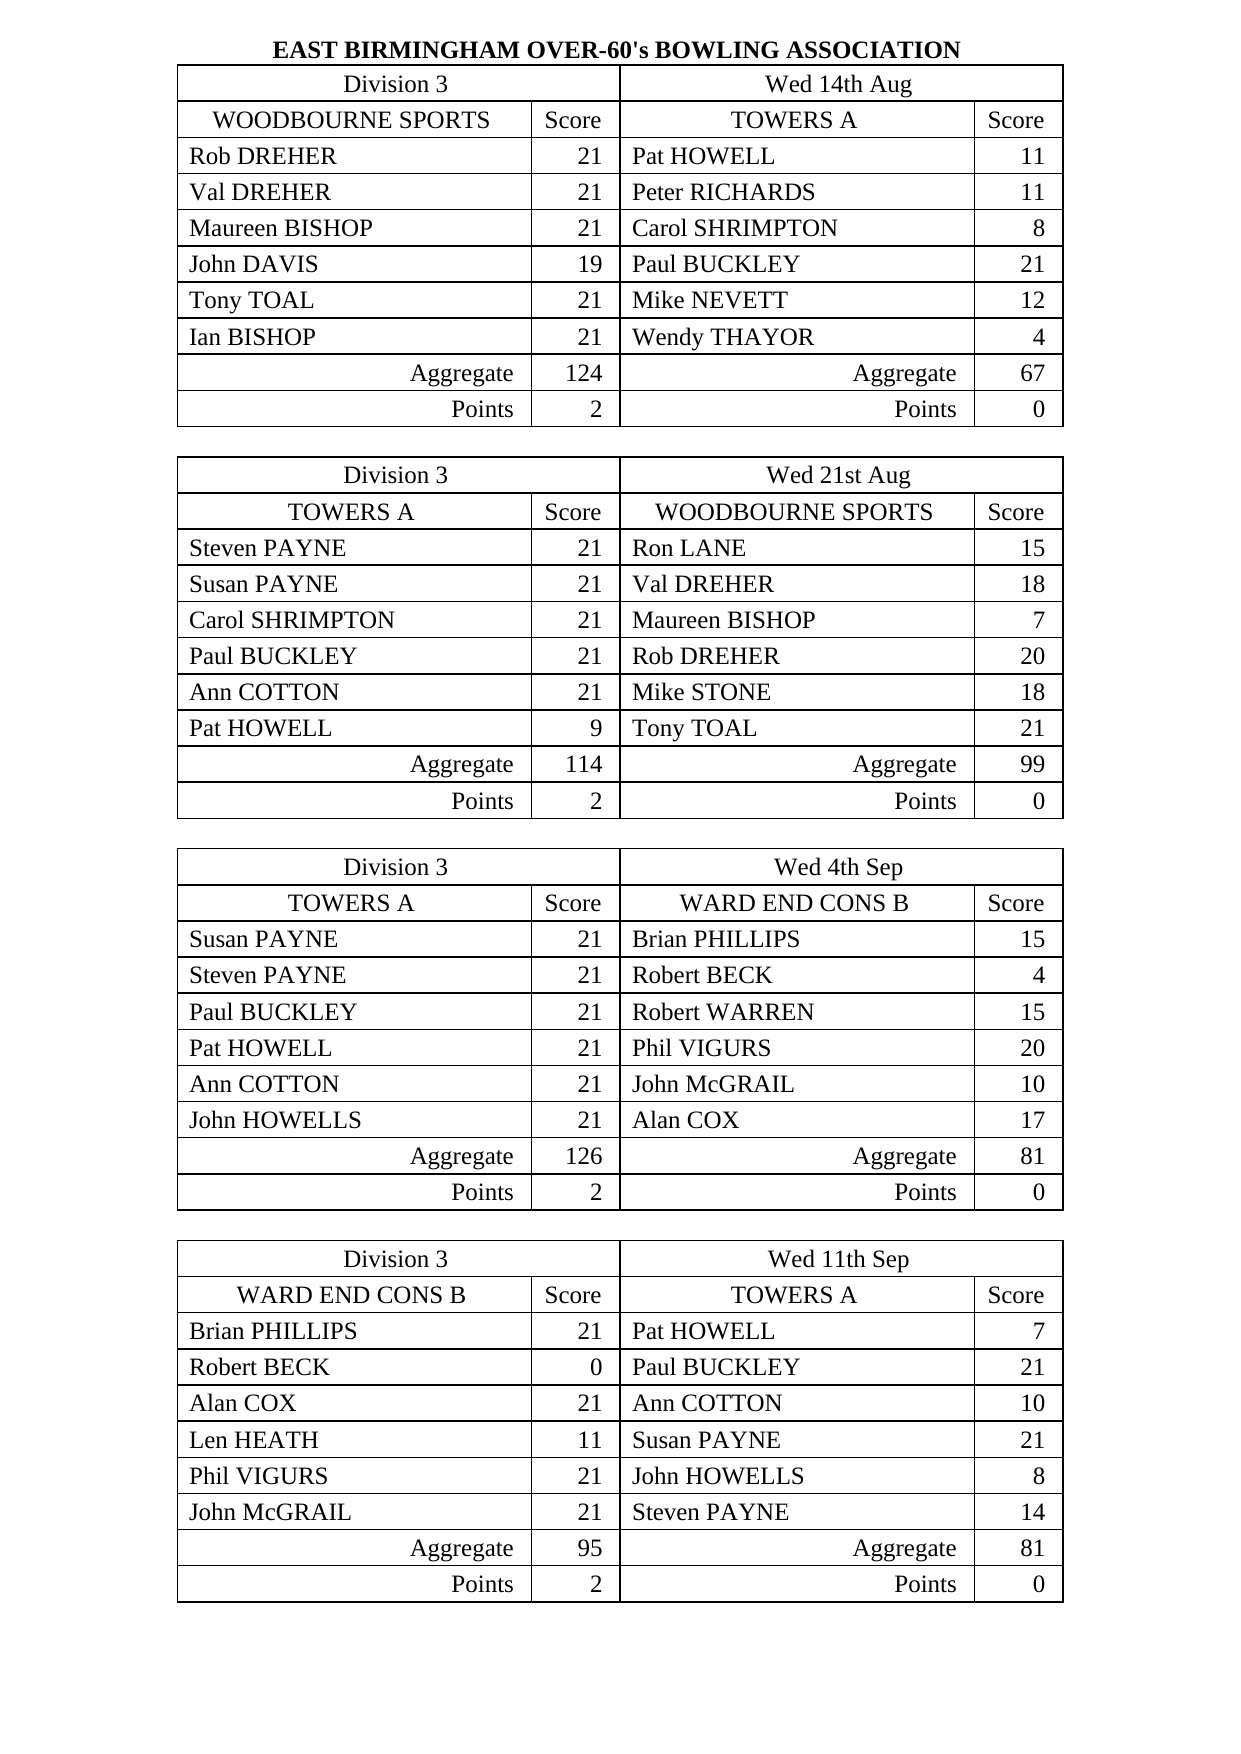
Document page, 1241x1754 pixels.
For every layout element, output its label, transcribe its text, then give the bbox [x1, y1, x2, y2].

table_cell 0 [975, 783, 1062, 817]
table_cell Len HEATH [178, 1422, 531, 1456]
table_cell Aggregate [621, 355, 974, 389]
table_cell 21 [532, 138, 619, 173]
table_cell Carol SHRIMPTON [621, 210, 974, 245]
table_cell 21 [532, 1494, 619, 1529]
table_cell 0 [975, 391, 1062, 426]
table_cell 0 [975, 1566, 1062, 1601]
table_cell Phil VIGURS [178, 1458, 531, 1492]
table_cell WOODBOURNE SPORTS [178, 102, 531, 136]
table_cell Aggregate [621, 1138, 974, 1173]
table_cell TOWERS A [621, 1277, 974, 1312]
table_cell Steven PAYNE [178, 958, 531, 992]
table_cell Points [621, 391, 974, 426]
table_cell 21 [975, 1350, 1062, 1384]
table_cell 9 [532, 711, 619, 745]
table_cell Phil VIGURS [621, 1030, 974, 1064]
table_cell Points [178, 783, 531, 817]
table_cell Susan PAYNE [178, 922, 531, 956]
table_cell 0 [975, 1175, 1062, 1209]
table_cell 81 [975, 1138, 1062, 1173]
table_cell 4 [975, 319, 1062, 353]
table_cell 21 [532, 283, 619, 317]
table_cell Points [178, 1566, 531, 1601]
table_cell Mike STONE [621, 675, 974, 709]
table_cell 21 [532, 174, 619, 209]
table_cell 14 [975, 1494, 1062, 1529]
table_cell 15 [975, 530, 1062, 564]
table_cell 10 [975, 1066, 1062, 1101]
table_cell Paul BUCKLEY [621, 1350, 974, 1384]
table_cell Points [621, 1566, 974, 1601]
table_cell 21 [532, 319, 619, 353]
table_cell WOODBOURNE SPORTS [621, 494, 974, 528]
table_cell 2 [532, 391, 619, 426]
table_cell John McGRAIL [621, 1066, 974, 1101]
table_cell Alan COX [178, 1386, 531, 1420]
table_cell Score [532, 102, 619, 136]
table_cell John McGRAIL [178, 1494, 531, 1529]
table_header Wed 21st Aug [621, 458, 1062, 492]
table_cell Carol SHRIMPTON [178, 602, 531, 637]
table_cell Aggregate [178, 355, 531, 389]
table_cell 124 [532, 355, 619, 389]
table_cell 81 [975, 1530, 1062, 1565]
table_cell 21 [975, 711, 1062, 745]
table_cell Brian PHILLIPS [178, 1313, 531, 1348]
table_header Wed 14th Aug [621, 66, 1062, 100]
table_cell Peter RICHARDS [621, 174, 974, 209]
table_cell Brian PHILLIPS [621, 922, 974, 956]
table_cell Score [532, 1277, 619, 1312]
table_cell Ann COTTON [178, 675, 531, 709]
table_cell Pat HOWELL [178, 1030, 531, 1064]
table_cell Aggregate [621, 747, 974, 781]
table_cell WARD END CONS B [621, 886, 974, 920]
table_header Wed 11th Sep [621, 1241, 1062, 1276]
table_cell 21 [532, 958, 619, 992]
table_cell 7 [975, 602, 1062, 637]
table_cell 12 [975, 283, 1062, 317]
table_cell 8 [975, 210, 1062, 245]
table_cell Score [532, 494, 619, 528]
table_cell TOWERS A [178, 886, 531, 920]
table_cell 11 [975, 138, 1062, 173]
table_cell Score [975, 886, 1062, 920]
table_cell Score [975, 494, 1062, 528]
table_cell 2 [532, 1175, 619, 1209]
table_cell Susan PAYNE [178, 566, 531, 601]
table_cell Steven PAYNE [621, 1494, 974, 1529]
table_cell Points [621, 783, 974, 817]
table_cell 21 [532, 1313, 619, 1348]
table_cell TOWERS A [178, 494, 531, 528]
table_cell 21 [975, 247, 1062, 281]
table_cell 4 [975, 958, 1062, 992]
table_cell 67 [975, 355, 1062, 389]
table_cell Susan PAYNE [621, 1422, 974, 1456]
table_cell Points [621, 1175, 974, 1209]
table_cell 19 [532, 247, 619, 281]
table_cell 95 [532, 1530, 619, 1565]
table_cell 21 [532, 1102, 619, 1137]
table_cell 21 [532, 210, 619, 245]
table_cell 15 [975, 994, 1062, 1028]
table_cell Robert BECK [178, 1350, 531, 1384]
table_cell John DAVIS [178, 247, 531, 281]
table_cell 20 [975, 638, 1062, 673]
table_cell Paul BUCKLEY [178, 994, 531, 1028]
table_cell Steven PAYNE [178, 530, 531, 564]
table_header Wed 4th Sep [621, 849, 1062, 884]
table_cell John HOWELLS [178, 1102, 531, 1137]
table_cell 21 [532, 922, 619, 956]
table_cell Tony TOAL [621, 711, 974, 745]
table_cell 114 [532, 747, 619, 781]
table_cell Paul BUCKLEY [621, 247, 974, 281]
table_cell Ian BISHOP [178, 319, 531, 353]
table_header Division 3 [178, 849, 619, 884]
table_cell 21 [532, 602, 619, 637]
table_cell 10 [975, 1386, 1062, 1420]
table_cell 21 [532, 1066, 619, 1101]
table_cell Aggregate [178, 747, 531, 781]
table_cell Aggregate [178, 1530, 531, 1565]
table_cell 7 [975, 1313, 1062, 1348]
table_cell Score [975, 102, 1062, 136]
table_cell 2 [532, 1566, 619, 1601]
table_cell 21 [532, 1030, 619, 1064]
table_cell Rob DREHER [178, 138, 531, 173]
table_cell Points [178, 1175, 531, 1209]
table_cell Ann COTTON [178, 1066, 531, 1101]
table_cell Score [975, 1277, 1062, 1312]
table_cell 99 [975, 747, 1062, 781]
table_cell 21 [532, 530, 619, 564]
table_cell Robert BECK [621, 958, 974, 992]
table_cell 11 [532, 1422, 619, 1456]
table_cell 21 [532, 1458, 619, 1492]
table_cell Maureen BISHOP [178, 210, 531, 245]
table_cell 2 [532, 783, 619, 817]
table_cell John HOWELLS [621, 1458, 974, 1492]
table_cell Aggregate [621, 1530, 974, 1565]
table_cell 11 [975, 174, 1062, 209]
table_cell 21 [532, 994, 619, 1028]
table_cell Rob DREHER [621, 638, 974, 673]
table_cell 17 [975, 1102, 1062, 1137]
table_cell Wendy THAYOR [621, 319, 974, 353]
table_cell Paul BUCKLEY [178, 638, 531, 673]
table_cell 126 [532, 1138, 619, 1173]
table_cell Pat HOWELL [621, 1313, 974, 1348]
table_cell 0 [532, 1350, 619, 1384]
table_cell 21 [532, 1386, 619, 1420]
table_header Division 3 [178, 458, 619, 492]
table_cell Score [532, 886, 619, 920]
table_cell WARD END CONS B [178, 1277, 531, 1312]
table_header Division 3 [178, 66, 619, 100]
table_cell 18 [975, 566, 1062, 601]
table_cell 20 [975, 1030, 1062, 1064]
table_cell Aggregate [178, 1138, 531, 1173]
table_cell Ron LANE [621, 530, 974, 564]
table_cell 15 [975, 922, 1062, 956]
table_cell 21 [975, 1422, 1062, 1456]
table_header Division 3 [178, 1241, 619, 1276]
table_cell TOWERS A [621, 102, 974, 136]
table_cell 8 [975, 1458, 1062, 1492]
table_cell Ann COTTON [621, 1386, 974, 1420]
table_cell 18 [975, 675, 1062, 709]
table_cell 21 [532, 566, 619, 601]
table_cell Pat HOWELL [178, 711, 531, 745]
table_cell Alan COX [621, 1102, 974, 1137]
table_cell 21 [532, 675, 619, 709]
table_cell Mike NEVETT [621, 283, 974, 317]
table_cell Pat HOWELL [621, 138, 974, 173]
table_cell Tony TOAL [178, 283, 531, 317]
table_cell Robert WARREN [621, 994, 974, 1028]
table_cell Val DREHER [621, 566, 974, 601]
table_cell 21 [532, 638, 619, 673]
table_cell Points [178, 391, 531, 426]
table_cell Val DREHER [178, 174, 531, 209]
table_cell Maureen BISHOP [621, 602, 974, 637]
